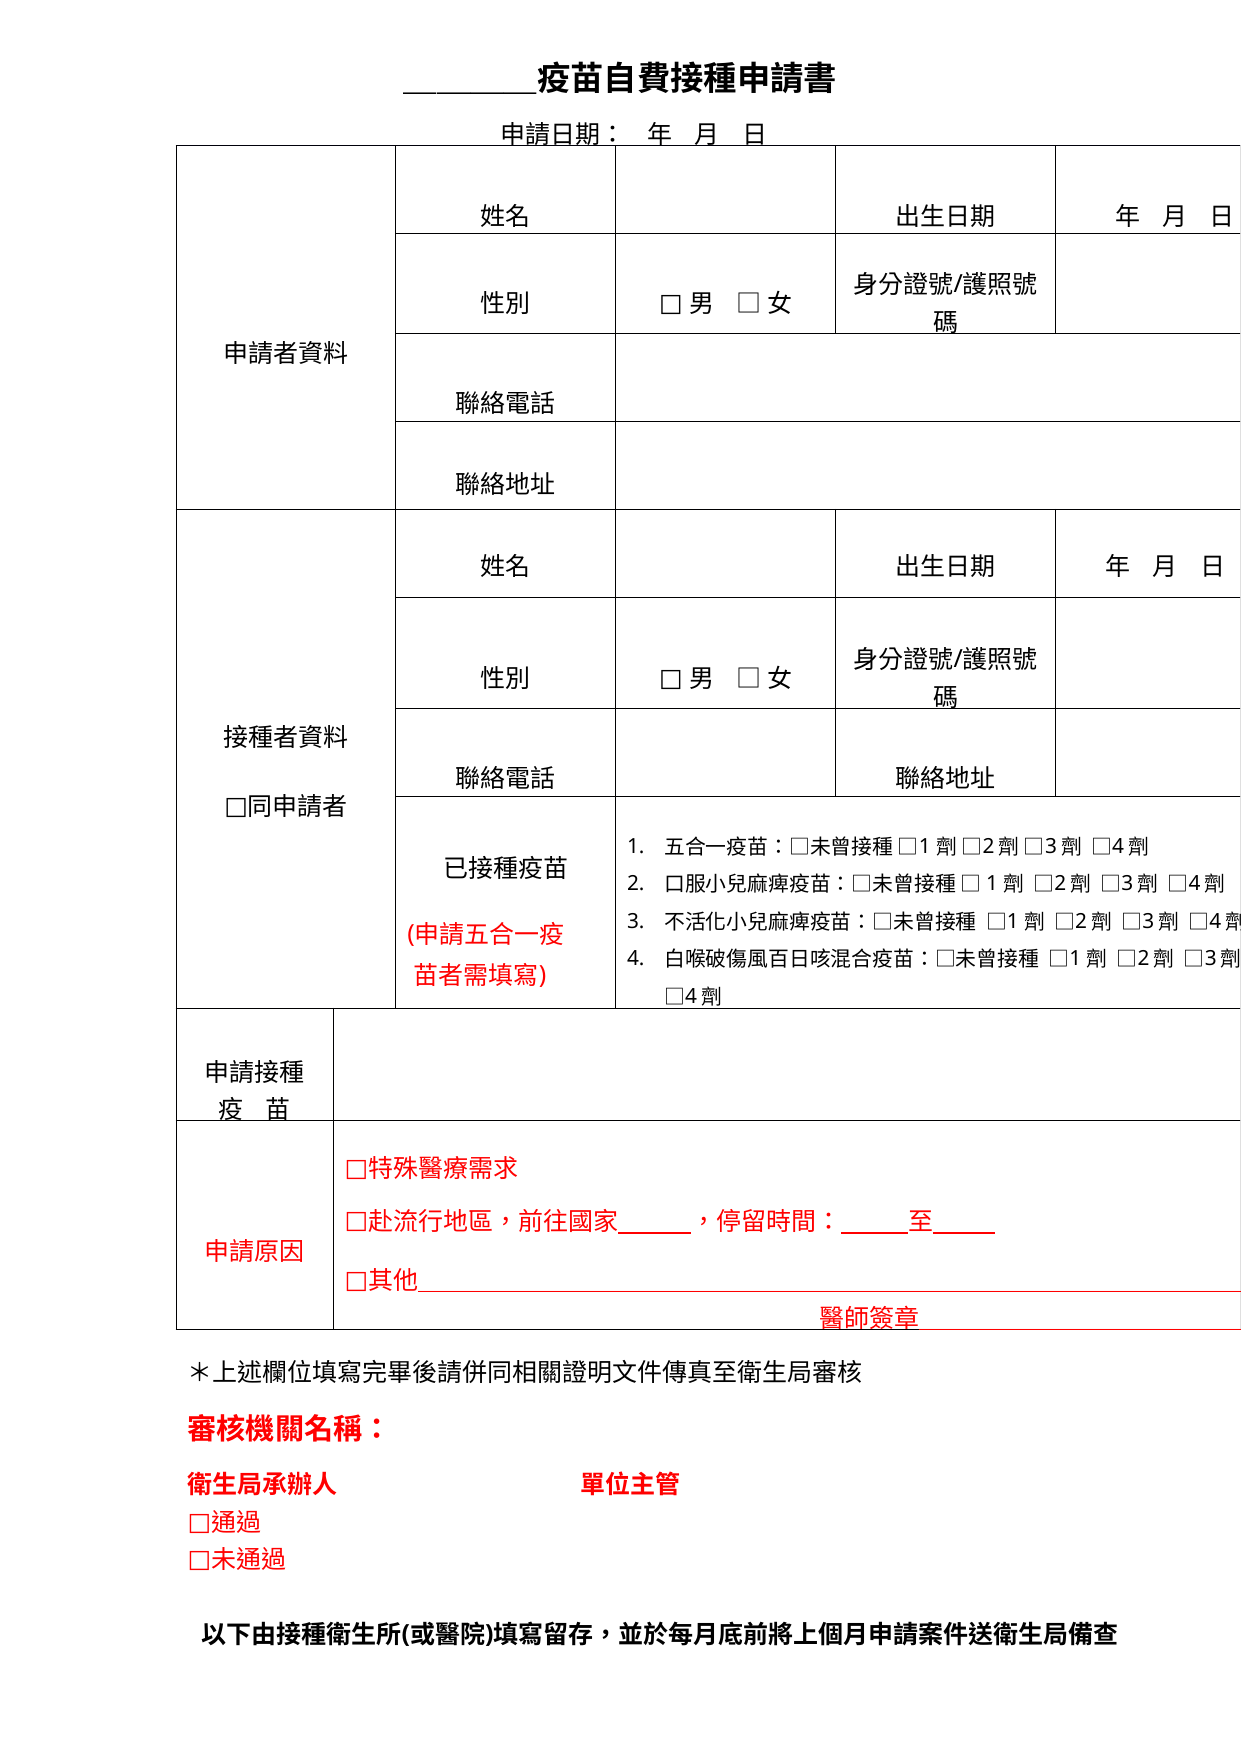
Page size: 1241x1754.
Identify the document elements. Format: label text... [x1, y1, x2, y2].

table_cell 性別 [396, 598, 615, 708]
table_cell [1056, 234, 1240, 333]
table_cell 聯絡電話 [396, 334, 615, 421]
table_cell [1056, 709, 1240, 796]
text 審核機關名稱： [187, 1383, 1053, 1458]
table_header [616, 146, 835, 233]
table_cell 聯絡地址 [396, 422, 615, 509]
table_cell [616, 334, 1240, 421]
table_cell [334, 1009, 1240, 1120]
table_header 出生日期 [836, 146, 1055, 233]
text ＿＿＿＿疫苗自費接種申請書 [187, 33, 1053, 108]
table_cell 聯絡電話 [396, 709, 615, 796]
text 以下由接種衛生所(或醫院)填寫留存，並於每月底前將上個月申請案件送衛生局備查 [143, 1608, 1177, 1645]
table_cell 身分證號/護照號碼 [836, 598, 1055, 708]
table_cell 出生日期 [836, 510, 1055, 597]
table_header 申請者資料 [177, 146, 395, 509]
text 申請日期： 年 月 日 [187, 108, 1163, 145]
table_cell 申請原因 [177, 1121, 333, 1329]
table_cell □特殊醫療需求 □赴流行地區，前往國家 ，停留時間： 至 □其他＿＿＿＿＿＿＿＿＿＿＿＿＿＿＿＿＿＿＿＿＿＿＿＿＿＿＿＿＿＿＿＿＿ 醫師簽章＿＿＿＿＿＿＿＿＿＿＿＿＿ [334, 1121, 1240, 1329]
table_header 年 月 日 [1056, 146, 1240, 233]
table_cell [1056, 598, 1240, 708]
table_cell □ 男 □ 女 [616, 598, 835, 708]
table_cell [616, 510, 835, 597]
table_cell 五合一疫苗：□未曾接種 □1 劑 □2劑 □3劑 □4劑 口服小兒麻痺疫苗：□未曾接種 □ 1 劑 □2劑 □3劑 □4劑 不活化小兒麻痺疫苗：□未曾接種 □1 劑 □2劑 □3劑 □4劑 白喉破傷風百日咳混合疫苗：□未曾接種 □1 劑 □2劑 □3劑 □4劑 [616, 797, 1240, 1008]
text 衛生局承辦人 單位主管 [187, 1458, 1053, 1495]
table_cell □ 男 □ 女 [616, 234, 835, 333]
table_cell [616, 709, 835, 796]
table_cell 年 月 日 [1056, 510, 1240, 597]
text ＊上述欄位填寫完畢後請併同相關證明文件傳真至衛生局審核 [187, 1345, 1053, 1383]
table_cell 聯絡地址 [836, 709, 1055, 796]
table_header 姓名 [396, 146, 615, 233]
text □未通過 [187, 1533, 1053, 1570]
table_cell 已接種疫苗 (申請五合一疫 苗者需填寫) [396, 797, 615, 1008]
table_cell 姓名 [396, 510, 615, 597]
text □通過 [187, 1495, 1053, 1533]
table_cell [616, 422, 1240, 509]
table_cell 申請接種 疫 苗 [177, 1009, 333, 1120]
table_cell 接種者資料 □同申請者 [177, 510, 395, 1008]
table_cell 身分證號/護照號碼 [836, 234, 1055, 333]
table_cell 性別 [396, 234, 615, 333]
